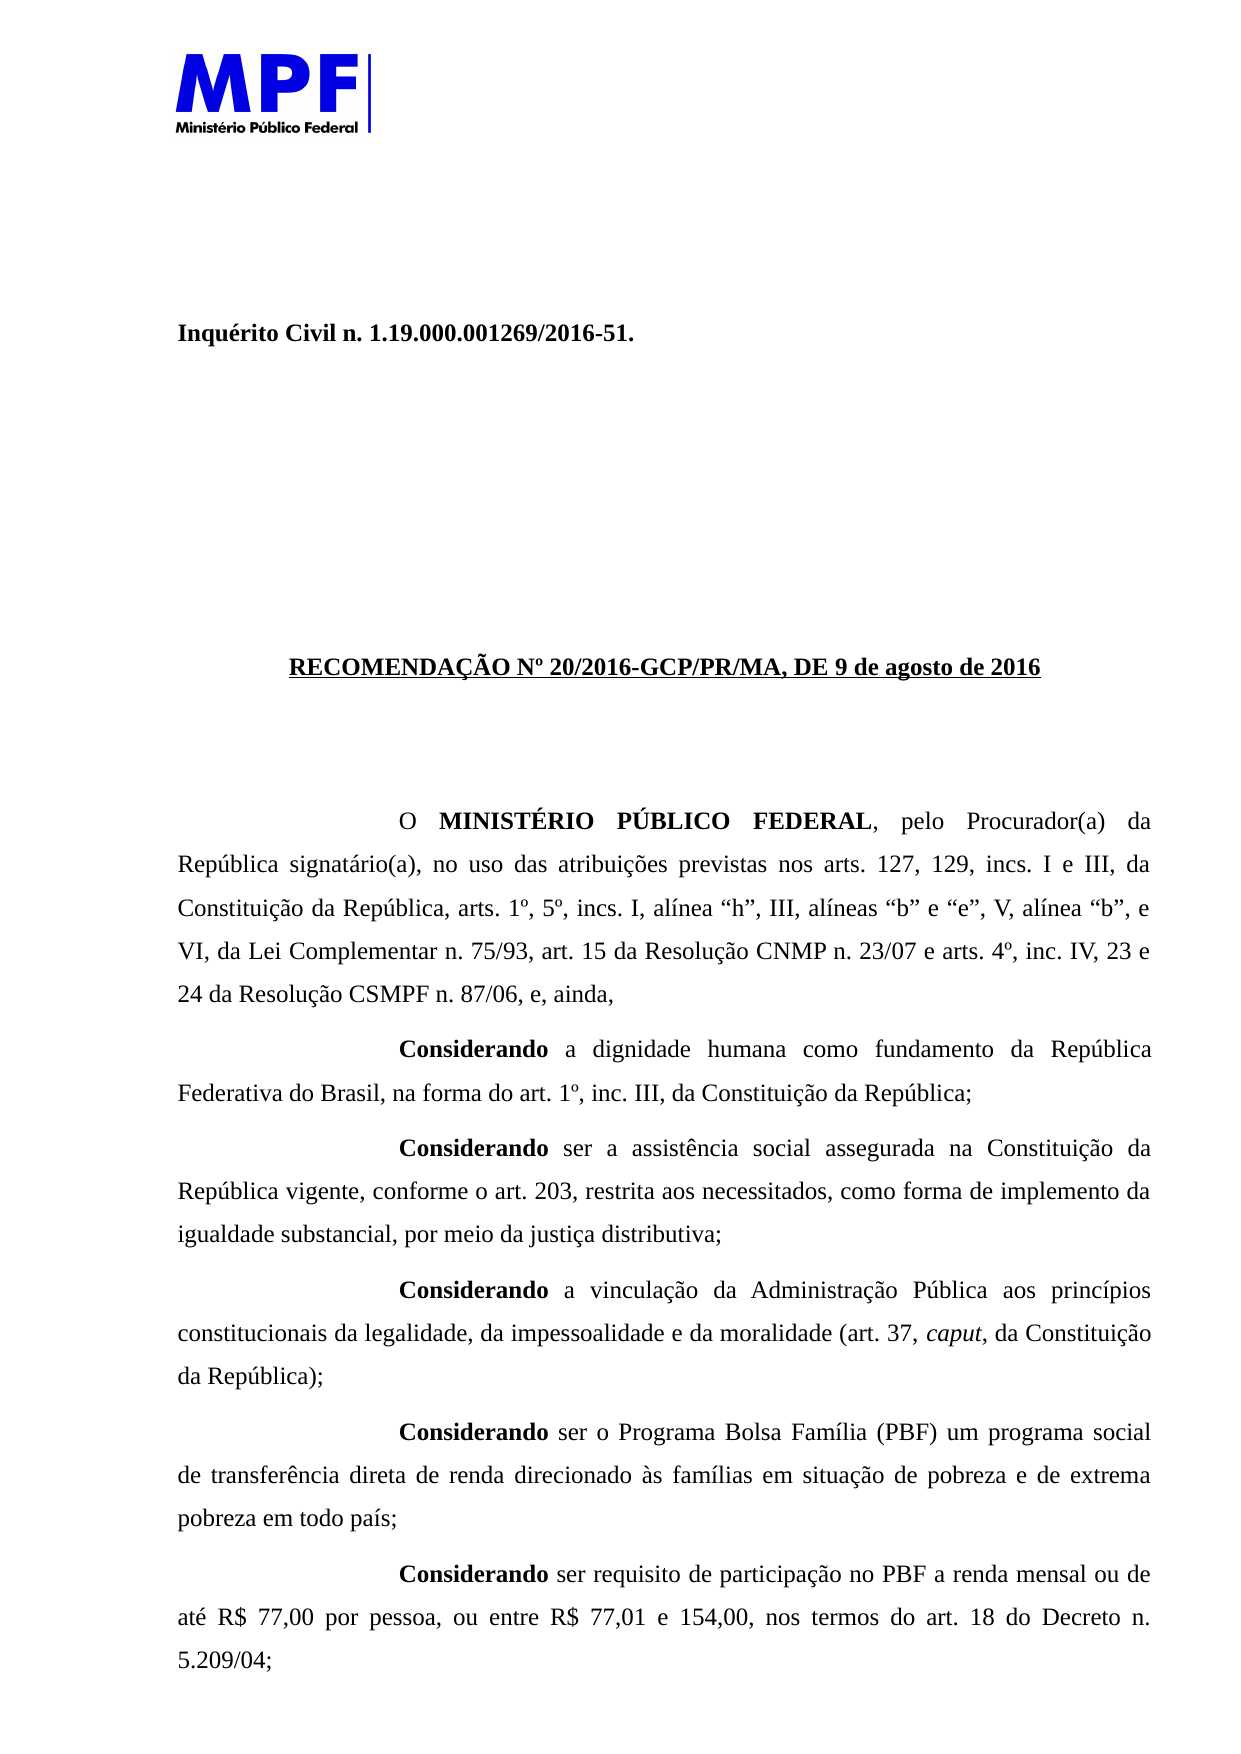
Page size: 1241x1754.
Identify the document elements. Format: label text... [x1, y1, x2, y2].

subtitle RECOMENDAÇÃO Nº 20/2016-GCP/PR/MA, DE 9 de agosto de 2016 [177, 652, 1152, 681]
text Considerando ser requisito de participação no PBF a renda mensal ou de até R$ 77,00 por pessoa, ou entre R$ 77,01 e 154,00, nos termos do art. 18 do Decreto n. 5.209/04; [177, 1559, 1152, 1674]
text Considerando a dignidade humana como fundamento da República Federativa do Brasil, na forma do art. 1º, inc. III, da Constituição da República; [177, 1034, 1152, 1106]
text Considerando ser a assistência social assegurada na Constituição da República vigente, conforme o art. 203, restrita aos necessitados, como forma de implemento da igualdade substancial, por meio da justiça distributiva; [177, 1133, 1152, 1248]
text O MINISTÉRIO PÚBLICO FEDERAL, pelo Procurador(a) da República signatário(a), no uso das atribuições previstas nos arts. 127, 129, incs. I e III, da Constituição da República, arts. 1º, 5º, incs. I, alínea “h”, III, alíneas “b” e “e”, V, alínea “b”, e VI, da Lei Complementar n. 75/93, art. 15 da Resolução CNMP n. 23/07 e arts. 4º, inc. IV, 23 e 24 da Resolução CSMPF n. 87/06, e, ainda, [177, 806, 1152, 1008]
text Considerando ser o Programa Bolsa Família (PBF) um programa social de transferência direta de renda direcionado às famílias em situação de pobreza e de extrema pobreza em todo país; [177, 1417, 1152, 1532]
picture [173, 49, 374, 138]
text Considerando a vinculação da Administração Pública aos princípios constitucionais da legalidade, da impessoalidade e da moralidade (art. 37, caput, da Constituição da República); [177, 1275, 1152, 1390]
text Inquérito Civil n. 1.19.000.001269/2016-51. [177, 318, 1152, 347]
